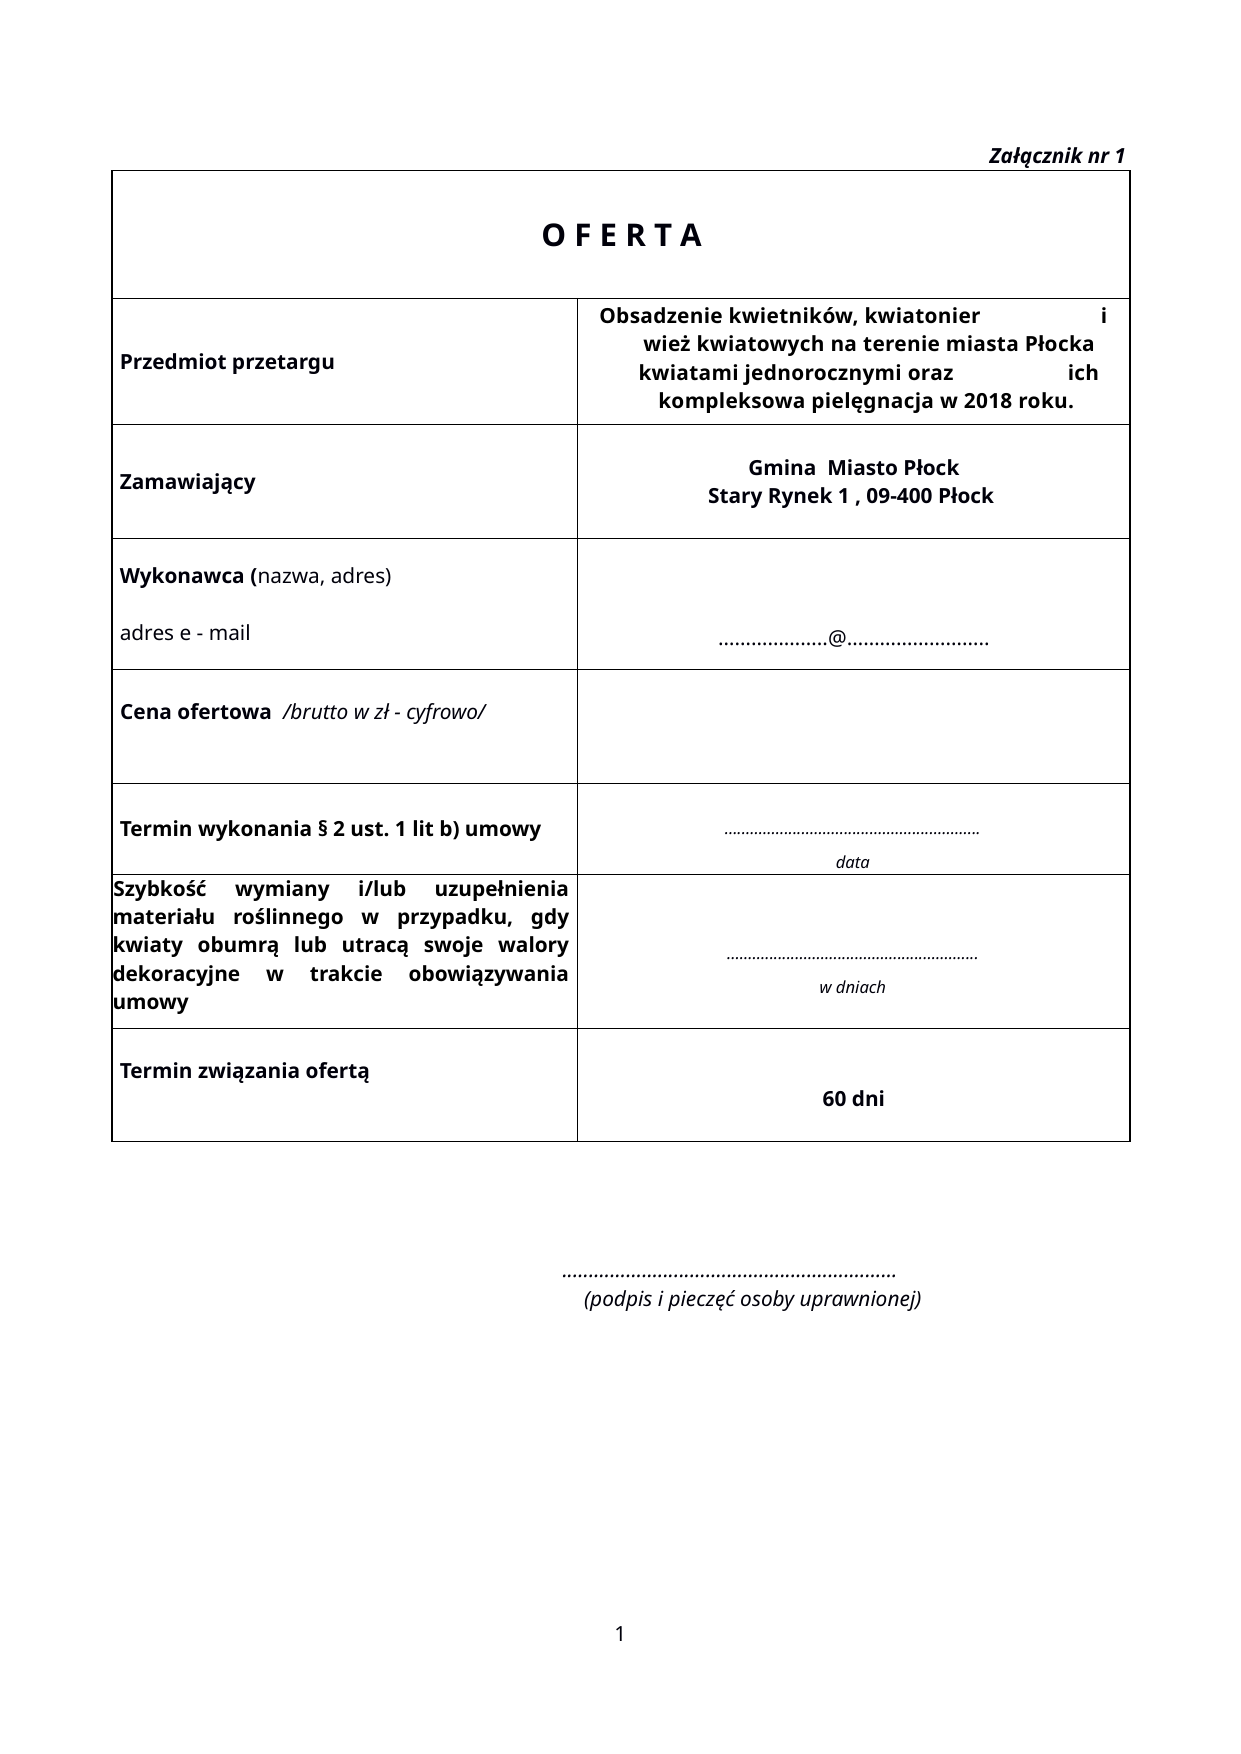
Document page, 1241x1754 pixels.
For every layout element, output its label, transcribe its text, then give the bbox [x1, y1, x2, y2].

table_cell …........................................................ w dniach [578, 875, 1129, 1028]
table_cell …......................................................... data [578, 784, 1129, 873]
text ............................................................... [112, 1255, 1128, 1284]
table_cell Gmina Miasto Płock Stary Rynek 1 , 09-400 Płock [578, 425, 1129, 538]
table_cell Wykonawca (nazwa, adres) adres e - mail [113, 539, 577, 669]
text (podpis i pieczęć osoby uprawnionej) [112, 1284, 1128, 1312]
table_cell Szybkość wymiany i/lub uzupełnienia materiału roślinnego w przypadku, gdy kwiaty obumrą lub utracą swoje walory dekoracyjne w trakcie obowiązywania umowy [113, 875, 577, 1028]
table_cell Obsadzenie kwietników, kwiatonier i wież kwiatowych na terenie miasta Płocka kwiatami jednorocznymi oraz ich kompleksowa pielęgnacja w 2018 roku. [578, 299, 1129, 424]
table_cell ………………..@…………………….. [578, 539, 1129, 669]
table_cell 60 dni [578, 1029, 1129, 1141]
table_cell [578, 670, 1129, 783]
table_cell Cena ofertowa /brutto w zł - cyfrowo/ [113, 670, 577, 783]
text Załącznik nr 1 [112, 141, 1128, 170]
table_header O F E R T A [113, 171, 1129, 298]
table_cell Termin wykonania § 2 ust. 1 lit b) umowy [113, 784, 577, 873]
table_cell Przedmiot przetargu [113, 299, 577, 424]
table_cell Termin związania ofertą [113, 1029, 577, 1141]
table_cell Zamawiający [113, 425, 577, 538]
